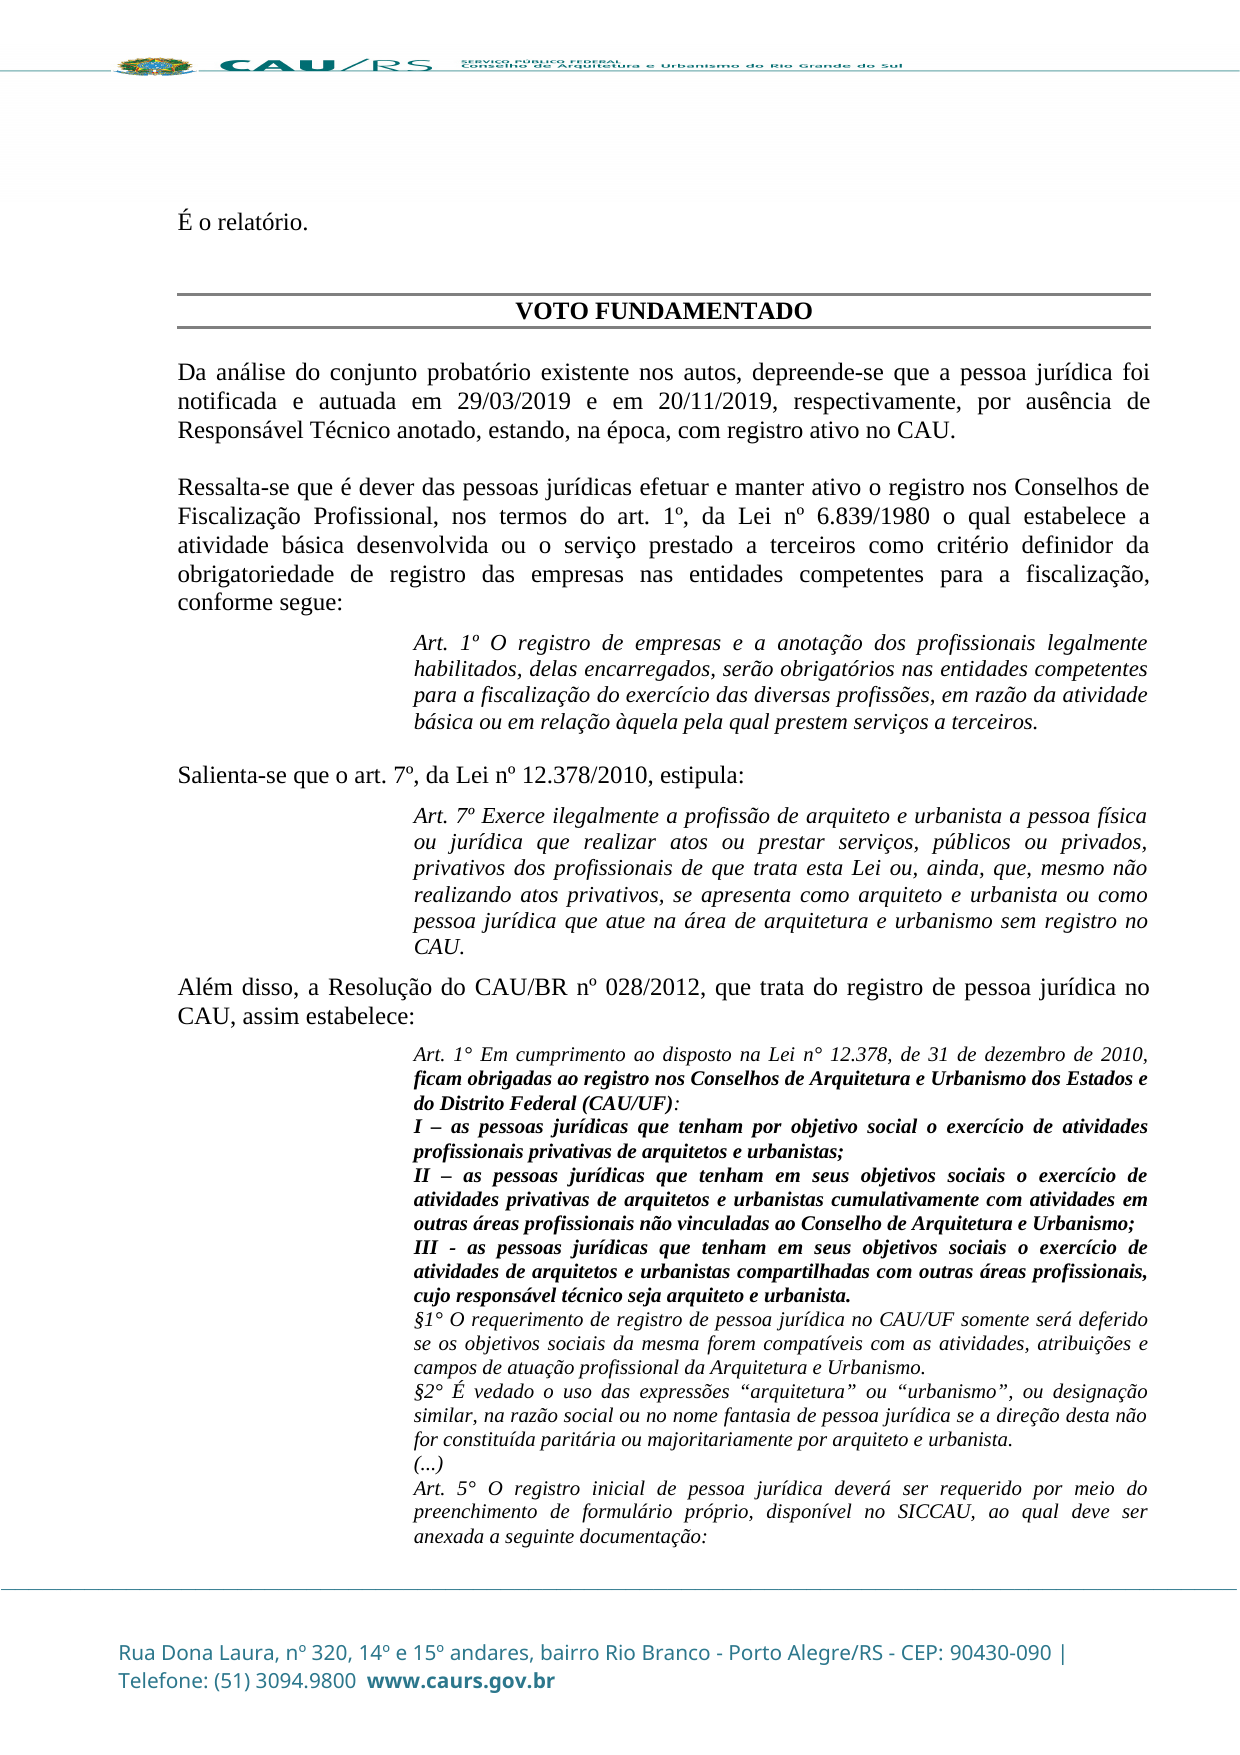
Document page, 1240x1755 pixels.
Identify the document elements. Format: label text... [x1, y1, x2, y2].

text Art. 1° Em cumprimento ao disposto na Lei n° 12.378, de 31 de dezembro de 2010, ficam obrigadas ao registro nos Conselhos de Arquitetura e Urbanismo dos Estados e do Distrito Federal (CAU/UF): [413, 1042, 1151, 1114]
table_header VOTO FUNDAMENTADO [177, 296, 1151, 326]
text (...) [413, 1451, 1151, 1475]
text III - as pessoas jurídicas que tenham em seus objetivos sociais o exercício de atividades de arquitetos e urbanistas compartilhadas com outras áreas profissionais, cujo responsável técnico seja arquiteto e urbanista. [413, 1235, 1151, 1307]
text Salienta-se que o art. 7º, da Lei nº 12.378/2010, estipula: [177, 760, 1151, 789]
text Da análise do conjunto probatório existente nos autos, depreende-se que a pessoa jurídica foi notificada e autuada em 29/03/2019 e em 20/11/2019, respectivamente, por ausência de Responsável Técnico anotado, estando, na época, com registro ativo no CAU. [177, 357, 1151, 444]
text II – as pessoas jurídicas que tenham em seus objetivos sociais o exercício de atividades privativas de arquitetos e urbanistas cumulativamente com atividades em outras áreas profissionais não vinculadas ao Conselho de Arquitetura e Urbanismo; [413, 1163, 1151, 1235]
text §2° É vedado o uso das expressões “arquitetura” ou “urbanismo”, ou designação similar, na razão social ou no nome fantasia de pessoa jurídica se a direção desta não for constituída paritária ou majoritariamente por arquiteto e urbanista. [413, 1379, 1151, 1451]
text I – as pessoas jurídicas que tenham por objetivo social o exercício de atividades profissionais privativas de arquitetos e urbanistas; [413, 1114, 1151, 1163]
text Ressalta-se que é dever das pessoas jurídicas efetuar e manter ativo o registro nos Conselhos de Fiscalização Profissional, nos termos do art. 1º, da Lei nº 6.839/1980 o qual estabelece a atividade básica desenvolvida ou o serviço prestado a terceiros como critério definidor da obrigatoriedade de registro das empresas nas entidades competentes para a fiscalização, conforme segue: [177, 472, 1151, 616]
text Além disso, a Resolução do CAU/BR nº 028/2012, que trata do registro de pessoa jurídica no CAU, assim estabelece: [177, 972, 1151, 1030]
text É o relatório. [177, 207, 1151, 236]
text Art. 5° O registro inicial de pessoa jurídica deverá ser requerido por meio do preenchimento de formulário próprio, disponível no SICCAU, ao qual deve ser anexada a seguinte documentação: [413, 1475, 1151, 1548]
text §1° O requerimento de registro de pessoa jurídica no CAU/UF somente será deferido se os objetivos sociais da mesma forem compatíveis com as atividades, atribuições e campos de atuação profissional da Arquitetura e Urbanismo. [413, 1307, 1151, 1379]
text Art. 1º O registro de empresas e a anotação dos profissionais legalmente habilitados, delas encarregados, serão obrigatórios nas entidades competentes para a fiscalização do exercício das diversas profissões, em razão da atividade básica ou em relação àquela pela qual prestem serviços a terceiros. [413, 629, 1151, 734]
text Art. 7º Exerce ilegalmente a profissão de arquiteto e urbanista a pessoa física ou jurídica que realizar atos ou prestar serviços, públicos ou privados, privativos dos profissionais de que trata esta Lei ou, ainda, que, mesmo não realizando atos privativos, se apresenta como arquiteto e urbanista ou como pessoa jurídica que atue na área de arquitetura e urbanismo sem registro no CAU. [413, 802, 1151, 960]
